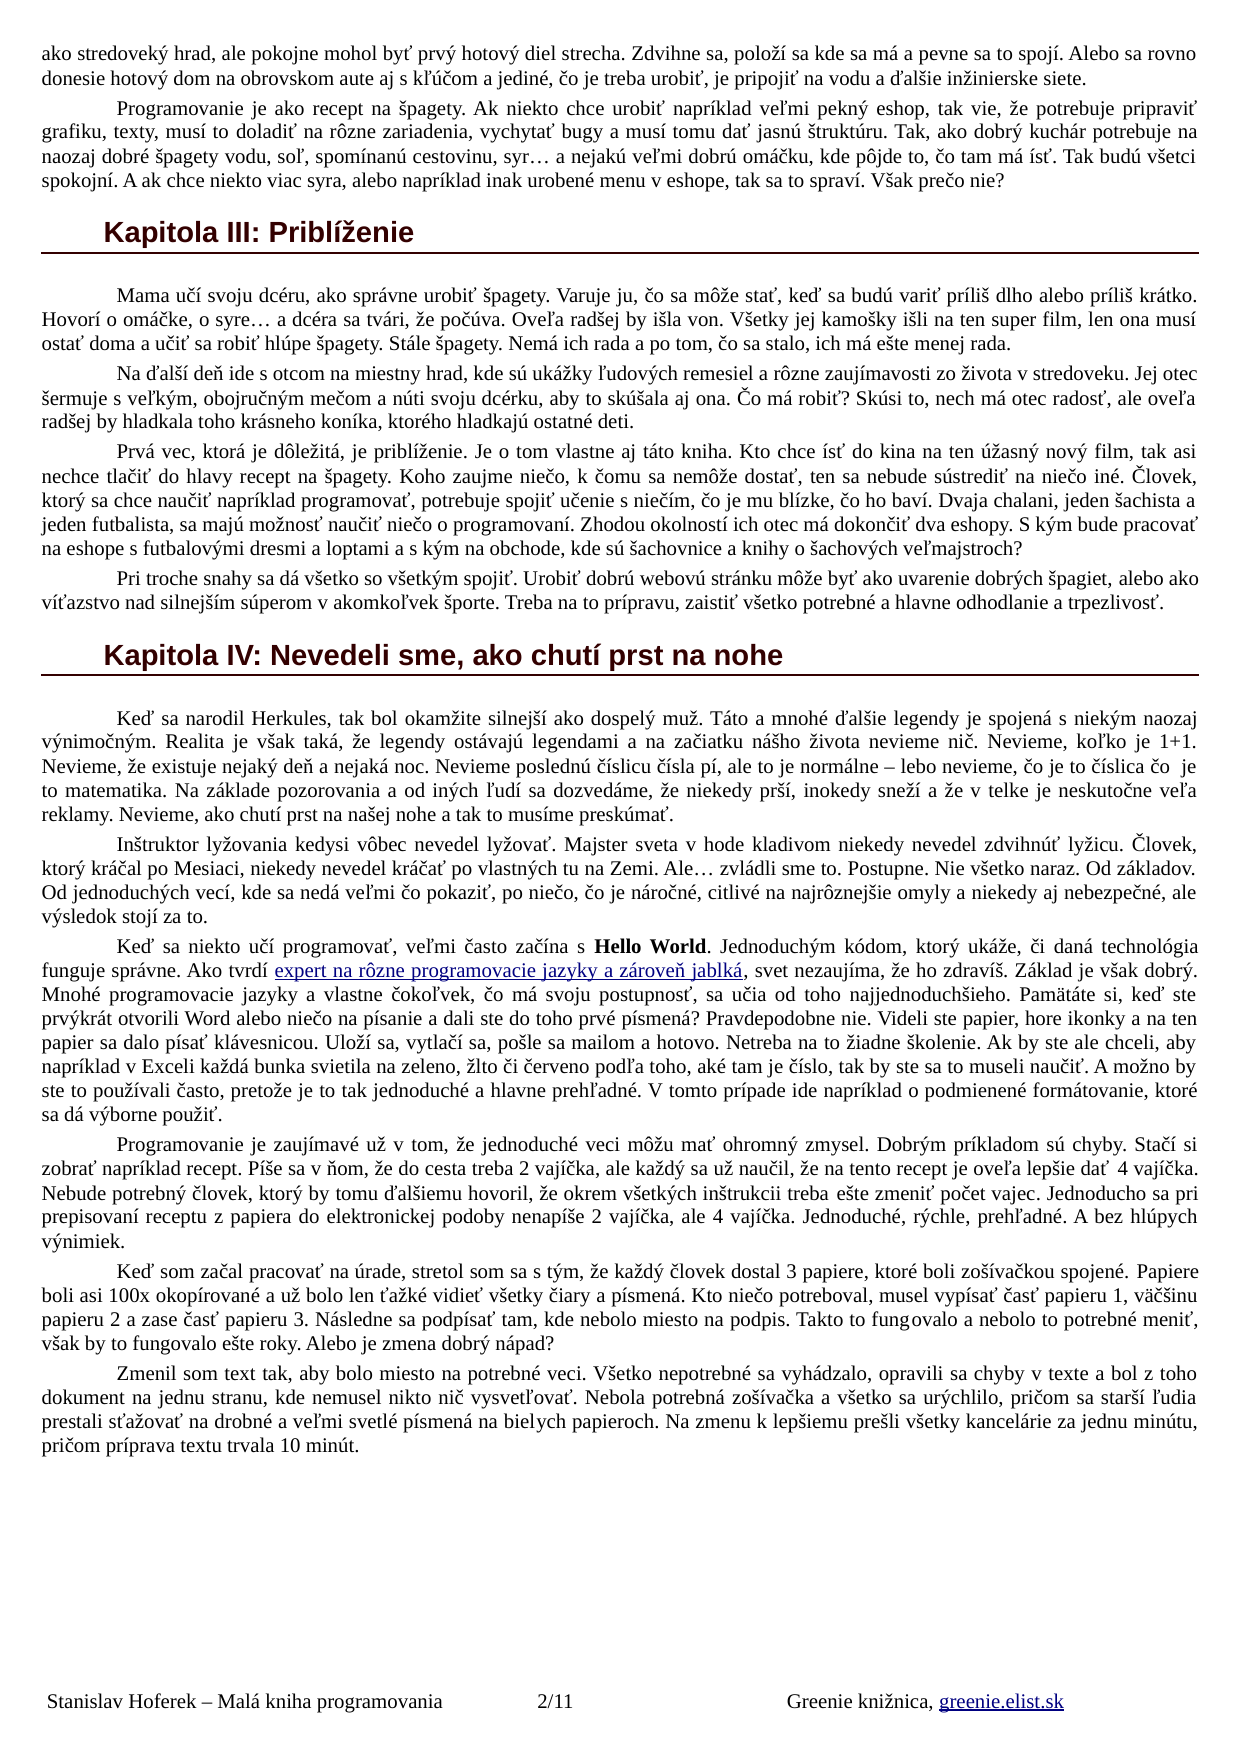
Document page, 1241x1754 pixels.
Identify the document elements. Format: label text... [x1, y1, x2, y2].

text Programovanie je zaujímavé už v tom, že jednoduché veci môžu mať ohromný zmysel. Dobrým príkladom sú chyby. Stačí si zobrať napríklad recept. Píše sa v ňom, že do cesta treba 2 vajíčka, ale každý sa už naučil, že na tento recept je oveľa lepšie dať 4 vajíčka. Nebude potrebný človek, ktorý by tomu ďalšiemu hovoril, že okrem všetkých inštrukcii treba ešte zmeniť počet vajec. Jednoducho sa pri prepisovaní receptu z papiera do elektronickej podoby nenapíše 2 vajíčka, ale 4 vajíčka. Jednoduché, rýchle, prehľadné. A bez hlúpych výnimiek. [41, 1132, 1199, 1253]
text Mama učí svoju dcéru, ako správne urobiť špagety. Varuje ju, čo sa môže stať, keď sa budú variť príliš dlho alebo príliš krátko. Hovorí o omáčke, o syre… a dcéra sa tvári, že počúva. Oveľa radšej by išla von. Všetky jej kamošky išli na ten super film, len ona musí ostať doma a učiť sa robiť hlúpe špagety. Stále špagety. Nemá ich rada a po tom, čo sa stalo, ich má ešte menej rada. [41, 283, 1199, 355]
text Programovanie je ako recept na špagety. Ak niekto chce urobiť napríklad veľmi pekný eshop, tak vie, že potrebuje pripraviť grafiku, texty, musí to doladiť na rôzne zariadenia, vychytať bugy a musí tomu dať jasnú štruktúru. Tak, ako dobrý kuchár potrebuje na naozaj dobré špagety vodu, soľ, spomínanú cestovinu, syr… a nejakú veľmi dobrú omáčku, kde pôjde to, čo tam má ísť. Tak budú všetci spokojní. A ak chce niekto viac syra, alebo napríklad inak urobené menu v eshope, tak sa to spraví. Však prečo nie? [41, 95, 1199, 192]
subtitle Kapitola III: Priblíženie [41, 212, 1199, 252]
subtitle Kapitola IV: Nevedeli sme, ako chutí prst na nohe [41, 635, 1199, 674]
text Keď sa niekto učí programovať, veľmi často začína s Hello World. Jednoduchým kódom, ktorý ukáže, či daná technológia funguje správne. Ako tvrdí expert na rôzne programovacie jazyky a zároveň jablká, svet nezaujíma, že ho zdravíš. Základ je však dobrý. Mnohé programovacie jazyky a vlastne čokoľvek, čo má svoju postupnosť, sa učia od toho najjednoduchšieho. Pamätáte si, keď ste prvýkrát otvorili Word alebo niečo na písanie a dali ste do toho prvé písmená? Pravdepodobne nie. Videli ste papier, hore ikonky a na ten papier sa dalo písať klávesnicou. Uloží sa, vytlačí sa, pošle sa mailom a hotovo. Netreba na to žiadne školenie. Ak by ste ale chceli, aby napríklad v Exceli každá bunka svietila na zeleno, žlto či červeno podľa toho, aké tam je číslo, tak by ste sa to museli naučiť. A možno by ste to používali často, pretože je to tak jednoduché a hlavne prehľadné. V tomto prípade ide napríklad o podmienené formátovanie, ktoré sa dá výborne použiť. [41, 934, 1199, 1126]
text Prvá vec, ktorá je dôležitá, je priblíženie. Je o tom vlastne aj táto kniha. Kto chce ísť do kina na ten úžasný nový film, tak asi nechce tlačiť do hlavy recept na špagety. Koho zaujme niečo, k čomu sa nemôže dostať, ten sa nebude sústrediť na niečo iné. Človek, ktorý sa chce naučiť napríklad programovať, potrebuje spojiť učenie s niečím, čo je mu blízke, čo ho baví. Dvaja chalani, jeden šachista a jeden futbalista, sa majú možnosť naučiť niečo o programovaní. Zhodou okolností ich otec má dokončiť dva eshopy. S kým bude pracovať na eshope s futbalovými dresmi a loptami a s kým na obchode, kde sú šachovnice a knihy o šachových veľmajstroch? [41, 439, 1199, 560]
text Keď sa narodil Herkules, tak bol okamžite silnejší ako dospelý muž. Táto a mnohé ďalšie legendy je spojená s niekým naozaj výnimočným. Realita je však taká, že legendy ostávajú legendami a na začiatku nášho života nevieme nič. Nevieme, koľko je 1+1. Nevieme, že existuje nejaký deň a nejaká noc. Nevieme poslednú číslicu čísla pí, ale to je normálne – lebo nevieme, čo je to číslica čo je to matematika. Na základe pozorovania a od iných ľudí sa dozvedáme, že niekedy prší, inokedy sneží a že v telke je neskutočne veľa reklamy. Nevieme, ako chutí prst na našej nohe a tak to musíme preskúmať. [41, 705, 1199, 826]
text Inštruktor lyžovania kedysi vôbec nevedel lyžovať. Majster sveta v hode kladivom niekedy nevedel zdvihnúť lyžicu. Človek, ktorý kráčal po Mesiaci, niekedy nevedel kráčať po vlastných tu na Zemi. Ale… zvládli sme to. Postupne. Nie všetko naraz. Od základov. Od jednoduchých vecí, kde sa nedá veľmi čo pokaziť, po niečo, čo je náročné, citlivé na najrôznejšie omyly a niekedy aj nebezpečné, ale výsledok stojí za to. [41, 832, 1199, 928]
text Na ďalší deň ide s otcom na miestny hrad, kde sú ukážky ľudových remesiel a rôzne zaujímavosti zo života v stredoveku. Jej otec šermuje s veľkým, obojručným mečom a núti svoju dcérku, aby to skúšala aj ona. Čo má robiť? Skúsi to, nech má otec radosť, ale oveľa radšej by hladkala toho krásneho koníka, ktorého hladkajú ostatné deti. [41, 361, 1199, 433]
text Pri troche snahy sa dá všetko so všetkým spojiť. Urobiť dobrú webovú stránku môže byť ako uvarenie dobrých špagiet, alebo ako víťazstvo nad silnejším súperom v akomkoľvek športe. Treba na to prípravu, zaistiť všetko potrebné a hlavne odhodlanie a trpezlivosť. [41, 566, 1199, 614]
text Zmenil som text tak, aby bolo miesto na potrebné veci. Všetko nepotrebné sa vyhádzalo, opravili sa chyby v texte a bol z toho dokument na jednu stranu, kde nemusel nikto nič vysvetľovať. Nebola potrebná zošívačka a všetko sa urýchlilo, pričom sa starší ľudia prestali sťažovať na drobné a veľmi svetlé písmená na bielych papieroch. Na zmenu k lepšiemu prešli všetky kancelárie za jednu minútu, pričom príprava textu trvala 10 minút. [41, 1361, 1199, 1457]
text Keď som začal pracovať na úrade, stretol som sa s tým, že každý človek dostal 3 papiere, ktoré boli zošívačkou spojené. Papiere boli asi 100x okopírované a už bolo len ťažké vidieť všetky čiary a písmená. Kto niečo potreboval, musel vypísať časť papieru 1, väčšinu papieru 2 a zase časť papieru 3. Následne sa podpísať tam, kde nebolo miesto na podpis. Takto to fungovalo a nebolo to potrebné meniť, však by to fungovalo ešte roky. Alebo je zmena dobrý nápad? [41, 1258, 1199, 1355]
text ako stredoveký hrad, ale pokojne mohol byť prvý hotový diel strecha. Zdvihne sa, položí sa kde sa má a pevne sa to spojí. Alebo sa rovno donesie hotový dom na obrovskom aute aj s kľúčom a jediné, čo je treba urobiť, je pripojiť na vodu a ďalšie inžinierske siete. [41, 41, 1199, 89]
